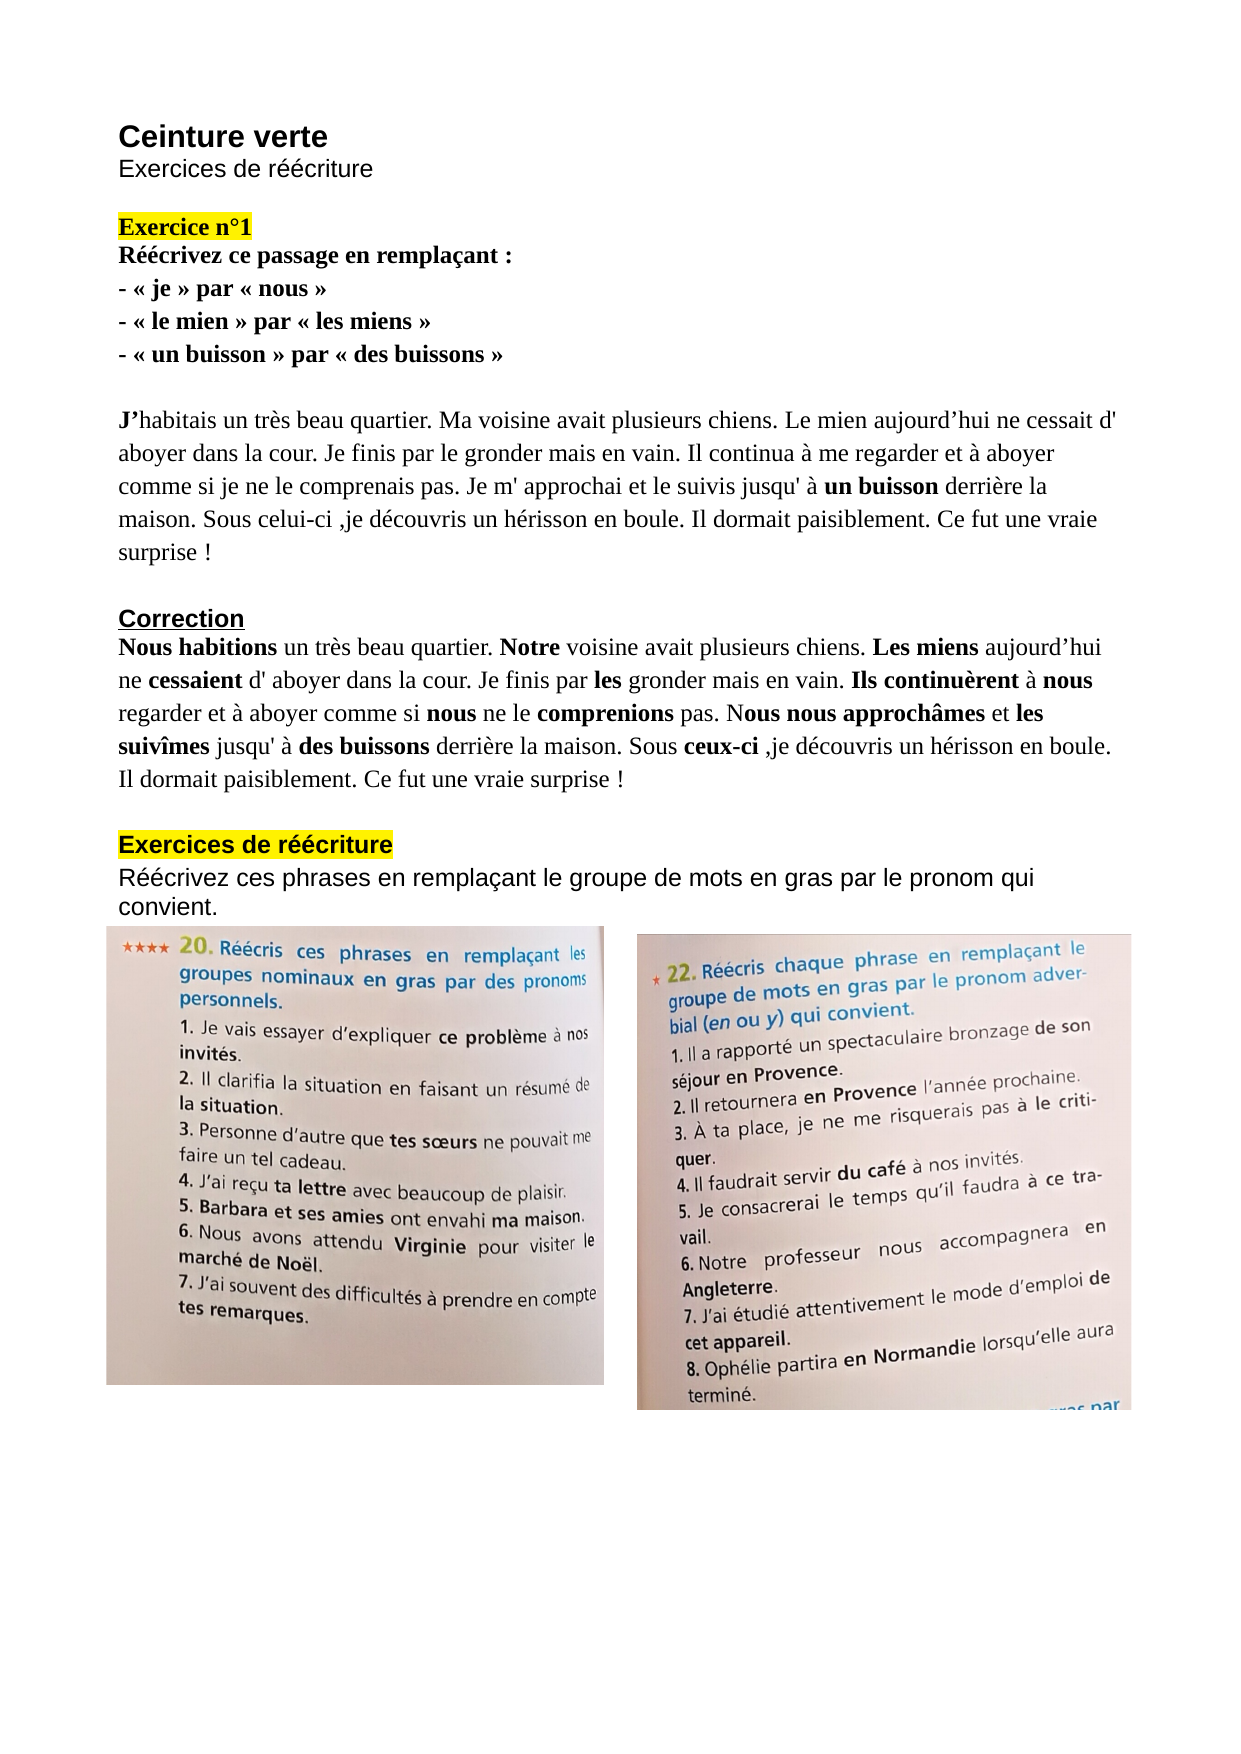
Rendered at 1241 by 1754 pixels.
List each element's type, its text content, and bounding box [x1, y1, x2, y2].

text J’habitais un très beau quartier. Ma voisine avait plusieurs chiens. Le mien aujourd’hui ne cessait d' aboyer dans la cour. Je finis par le gronder mais en vain. Il continua à me regarder et à aboyer comme si je ne le comprenais pas. Je m' approchai et le suivis jusqu' à un buisson derrière la maison. Sous celui-ci ,je découvris un hérisson en boule. Il dormait paisiblement. Ce fut une vraie surprise ! [118, 405, 1122, 566]
text Correction [118, 603, 1122, 632]
text - « je » par « nous » [118, 273, 1122, 302]
picture [637, 934, 1132, 1410]
text Exercice n°1 [118, 212, 1122, 240]
text Réécrivez ces phrases en remplaçant le groupe de mots en gras par le pronom qui convient. [118, 863, 1122, 921]
text Exercices de réécriture [118, 154, 1122, 183]
text Réécrivez ce passage en remplaçant : [118, 240, 1122, 269]
text Exercices de réécriture [118, 830, 1122, 859]
text - « le mien » par « les miens » [118, 306, 1122, 335]
text Nous habitions un très beau quartier. Notre voisine avait plusieurs chiens. Les miens aujourd’hui ne cessaient d' aboyer dans la cour. Je finis par les gronder mais en vain. Ils continuèrent à nous regarder et à aboyer comme si nous ne le comprenions pas. Nous nous approchâmes et les suivîmes jusqu' à des buissons derrière la maison. Sous ceux-ci ,je découvris un hérisson en boule. Il dormait paisiblement. Ce fut une vraie surprise ! [118, 632, 1122, 793]
picture [106, 926, 604, 1385]
text Ceinture verte [118, 118, 1122, 154]
text - « un buisson » par « des buissons » [118, 339, 1122, 368]
